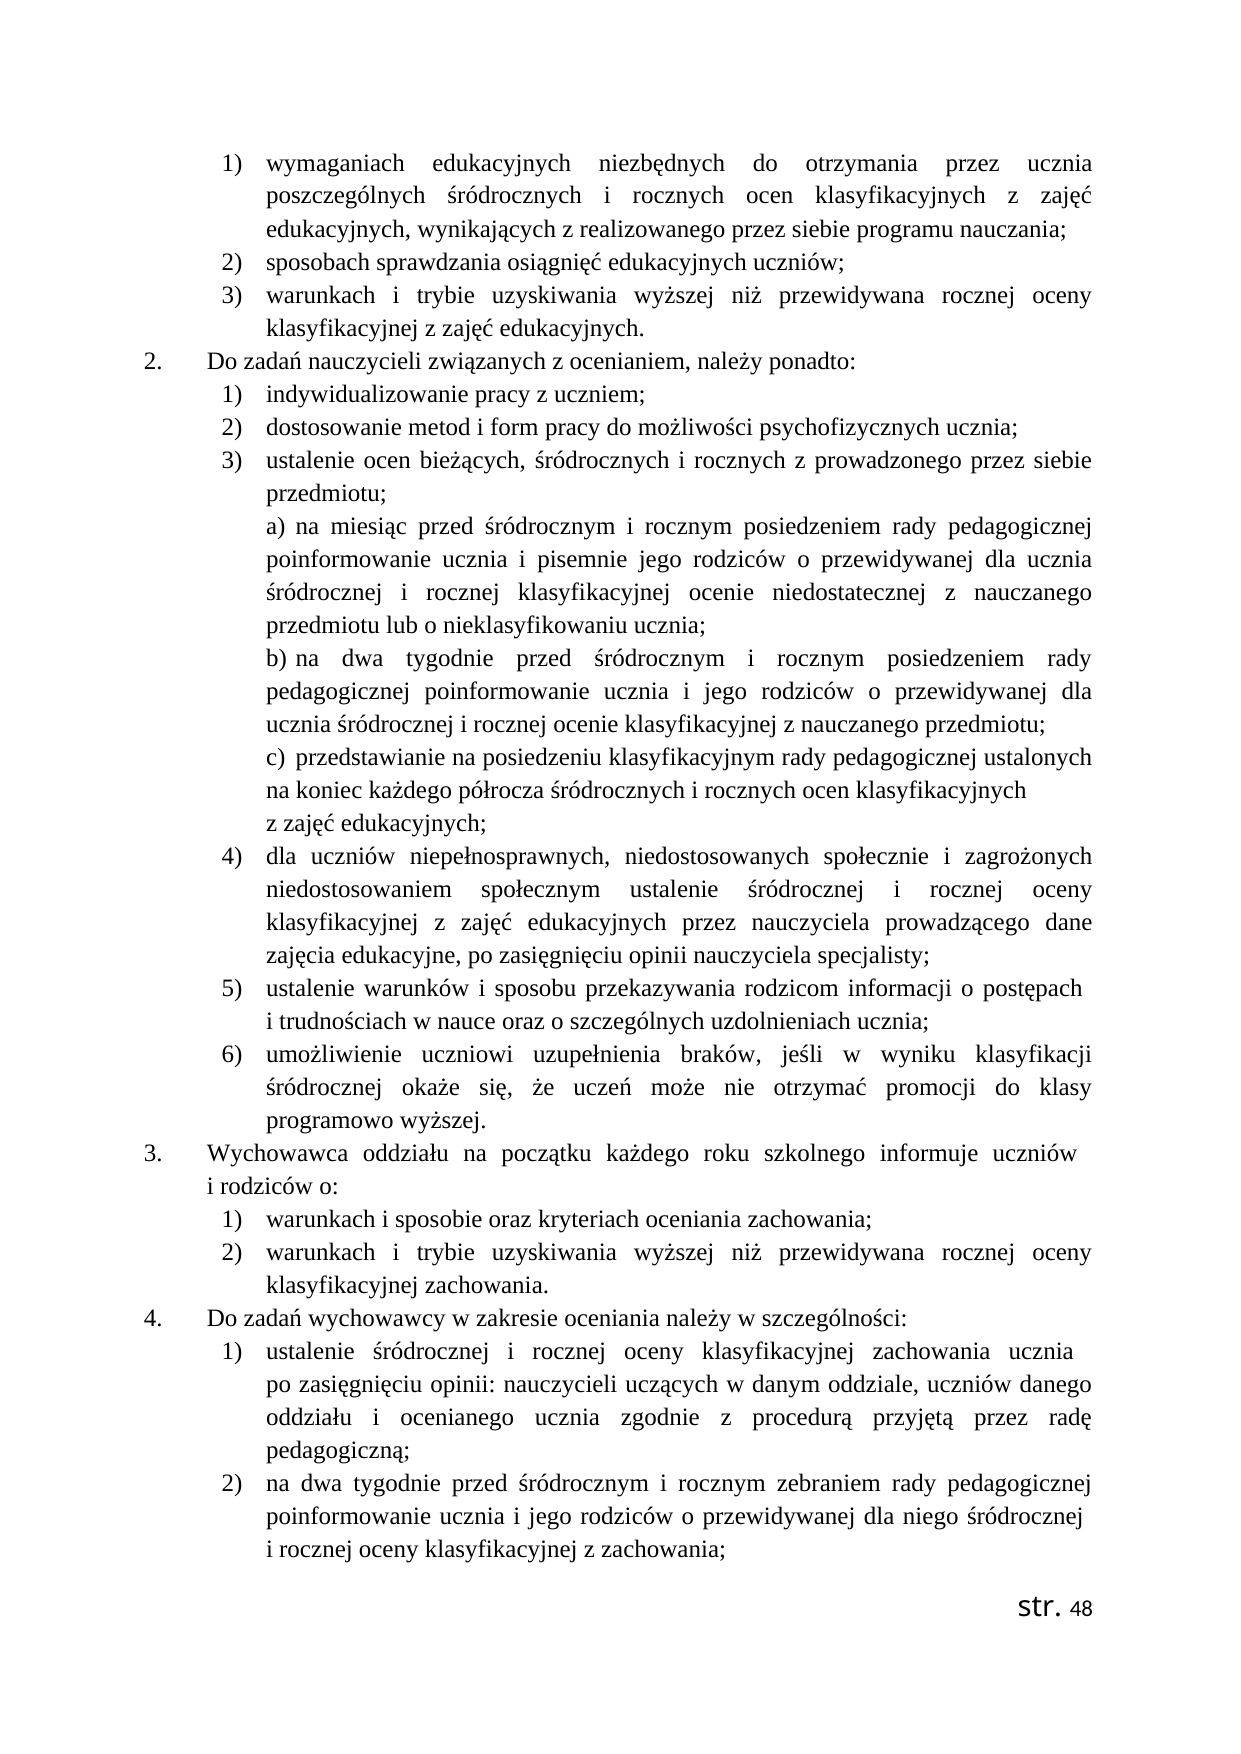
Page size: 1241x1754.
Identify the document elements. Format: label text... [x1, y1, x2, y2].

list umożliwienie uczniowi uzupełnienia braków, jeśli w wyniku klasyfikacji śródrocznej okaże się, że uczeń może nie otrzymać promocji do klasy programowo wyższej. [221, 1039, 1093, 1134]
list warunkach i trybie uzyskiwania wyższej niż przewidywana rocznej oceny klasyfikacyjnej z zajęć edukacyjnych. [221, 280, 1093, 341]
list sposobach sprawdzania osiągnięć edukacyjnych uczniów; [221, 247, 1093, 275]
list wymaganiach edukacyjnych niezbędnych do otrzymania przez ucznia poszczególnych śródrocznych i rocznych ocen klasyfikacyjnych z zajęć edukacyjnych, wynikających z realizowanego przez siebie programu nauczania; [221, 148, 1093, 242]
list ustalenie ocen bieżących, śródrocznych i rocznych z prowadzonego przez siebie przedmiotu; [221, 445, 1093, 507]
list ustalenie śródrocznej i rocznej oceny klasyfikacyjnej zachowania ucznia po zasięgnięciu opinii: nauczycieli uczących w danym oddziale, uczniów danego oddziału i ocenianego ucznia zgodnie z procedurą przyjętą przez radę pedagogiczną; [221, 1336, 1093, 1464]
list dla uczniów niepełnosprawnych, niedostosowanych społecznie i zagrożonych niedostosowaniem społecznym ustalenie śródrocznej i rocznej oceny klasyfikacyjnej z zajęć edukacyjnych przez nauczyciela prowadzącego dane zajęcia edukacyjne, po zasięgnięciu opinii nauczyciela specjalisty; [221, 841, 1093, 969]
list Do zadań nauczycieli związanych z ocenianiem, należy ponadto: [162, 346, 1093, 374]
list przedstawianie na posiedzeniu klasyfikacyjnym rady pedagogicznej ustalonych na koniec każdego półrocza śródrocznych i rocznych ocen klasyfikacyjnych [266, 742, 1093, 804]
list na dwa tygodnie przed śródrocznym i rocznym zebraniem rady pedagogicznej poinformowanie ucznia i jego rodziców o przewidywanej dla niego śródrocznej i rocznej oceny klasyfikacyjnej z zachowania; [221, 1468, 1093, 1563]
list ustalenie warunków i sposobu przekazywania rodzicom informacji o postępach i trudnościach w nauce oraz o szczególnych uzdolnieniach ucznia; [221, 973, 1093, 1035]
list Do zadań wychowawcy w zakresie oceniania należy w szczególności: [162, 1303, 1093, 1332]
list indywidualizowanie pracy z uczniem; [221, 379, 1093, 407]
list dostosowanie metod i form pracy do możliwości psychofizycznych ucznia; [221, 412, 1093, 441]
list warunkach i sposobie oraz kryteriach oceniania zachowania; [221, 1204, 1093, 1233]
list na miesiąc przed śródrocznym i rocznym posiedzeniem rady pedagogicznej poinformowanie ucznia i pisemnie jego rodziców o przewidywanej dla ucznia śródrocznej i rocznej klasyfikacyjnej ocenie niedostatecznej z nauczanego przedmiotu lub o nieklasyfikowaniu ucznia; [266, 511, 1093, 639]
text z zajęć edukacyjnych; [266, 808, 1093, 837]
list Wychowawca oddziału na początku każdego roku szkolnego informuje uczniów i rodziców o: [162, 1138, 1093, 1200]
list na dwa tygodnie przed śródrocznym i rocznym posiedzeniem rady pedagogicznej poinformowanie ucznia i jego rodziców o przewidywanej dla ucznia śródrocznej i rocznej ocenie klasyfikacyjnej z nauczanego przedmiotu; [266, 643, 1093, 738]
list warunkach i trybie uzyskiwania wyższej niż przewidywana rocznej oceny klasyfikacyjnej zachowania. [221, 1237, 1093, 1299]
